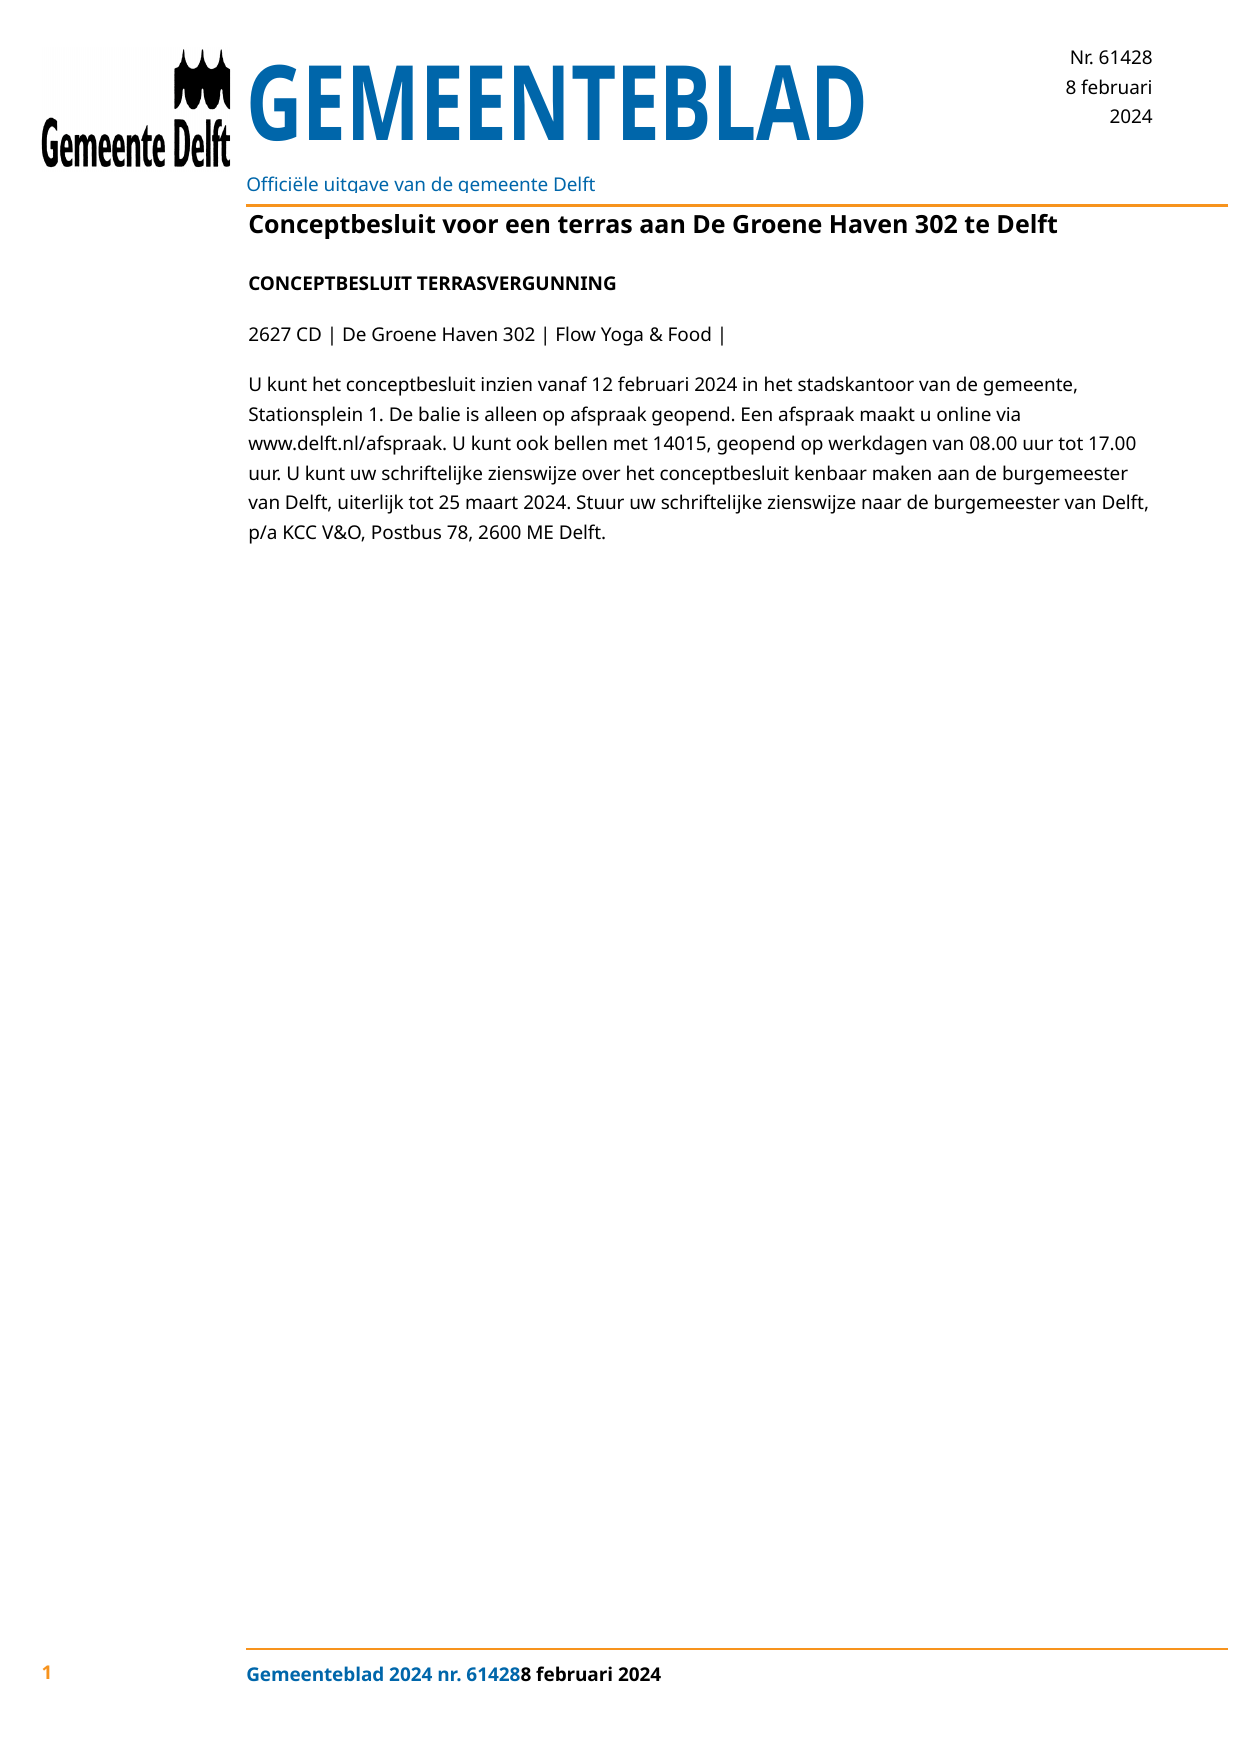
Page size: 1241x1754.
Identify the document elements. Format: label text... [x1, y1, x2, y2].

text 2627 CD | De Groene Haven 302 | Flow Yoga & Food | [248, 321, 1152, 346]
picture [41, 47, 231, 172]
text Conceptbesluit voor een terras aan De Groene Haven 302 te Delft [248, 207, 1152, 241]
text U kunt het conceptbesluit inzien vanaf 12 februari 2024 in het stadskantoor van de gemeente, Stationsplein 1. De balie is alleen op afspraak geopend. Een afspraak maakt u online via www.delft.nl/afspraak. U kunt ook bellen met 14015, geopend op werkdagen van 08.00 uur tot 17.00 uur. U kunt uw schriftelijke zienswijze over het conceptbesluit kenbaar maken aan de burgemeester van Delft, uiterlijk tot 25 maart 2024. Stuur uw schriftelijke zienswijze naar de burgemeester van Delft, p/a KCC V&O, Postbus 78, 2600 ME Delft. [248, 371, 1152, 545]
text CONCEPTBESLUIT TERRASVERGUNNING [248, 270, 1152, 296]
